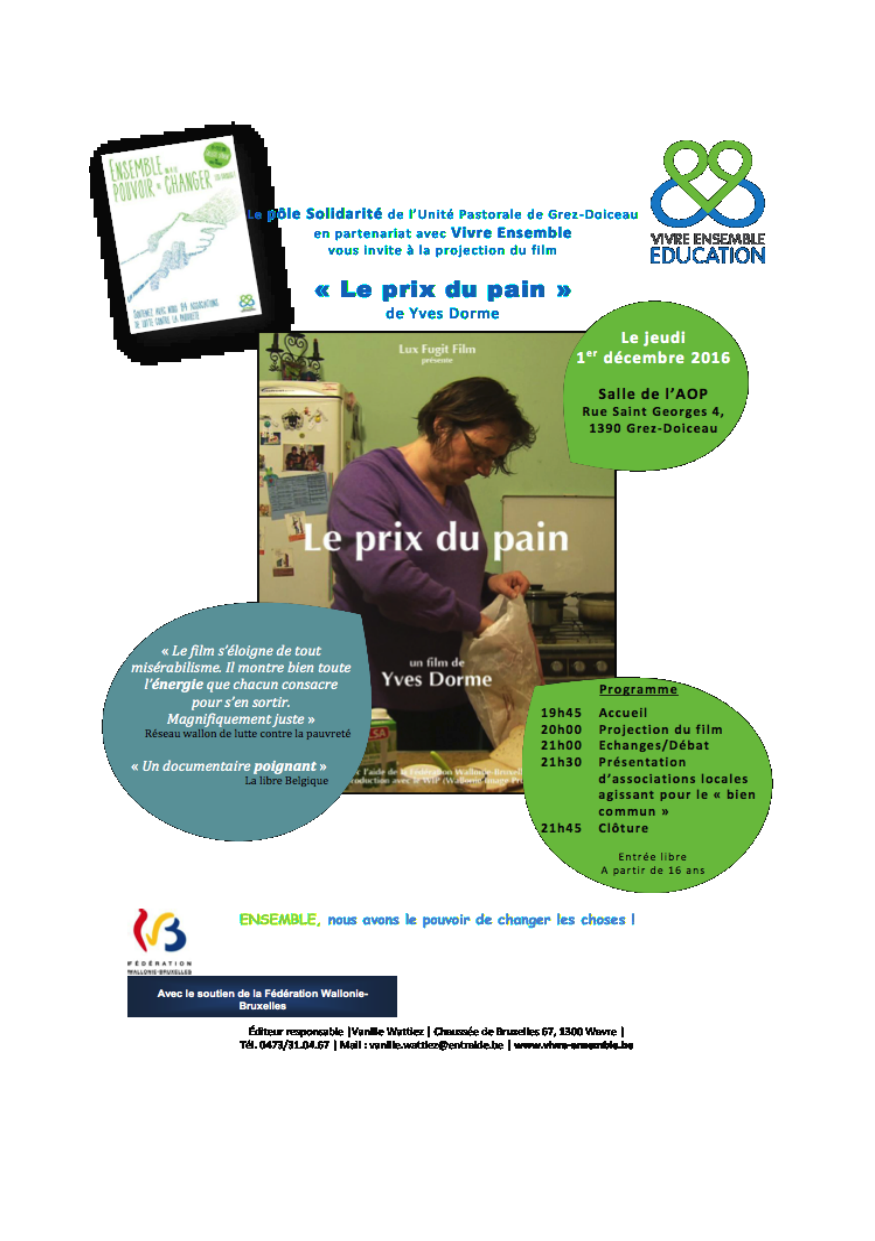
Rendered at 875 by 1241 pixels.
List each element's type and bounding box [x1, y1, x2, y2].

picture [89, 118, 785, 1061]
